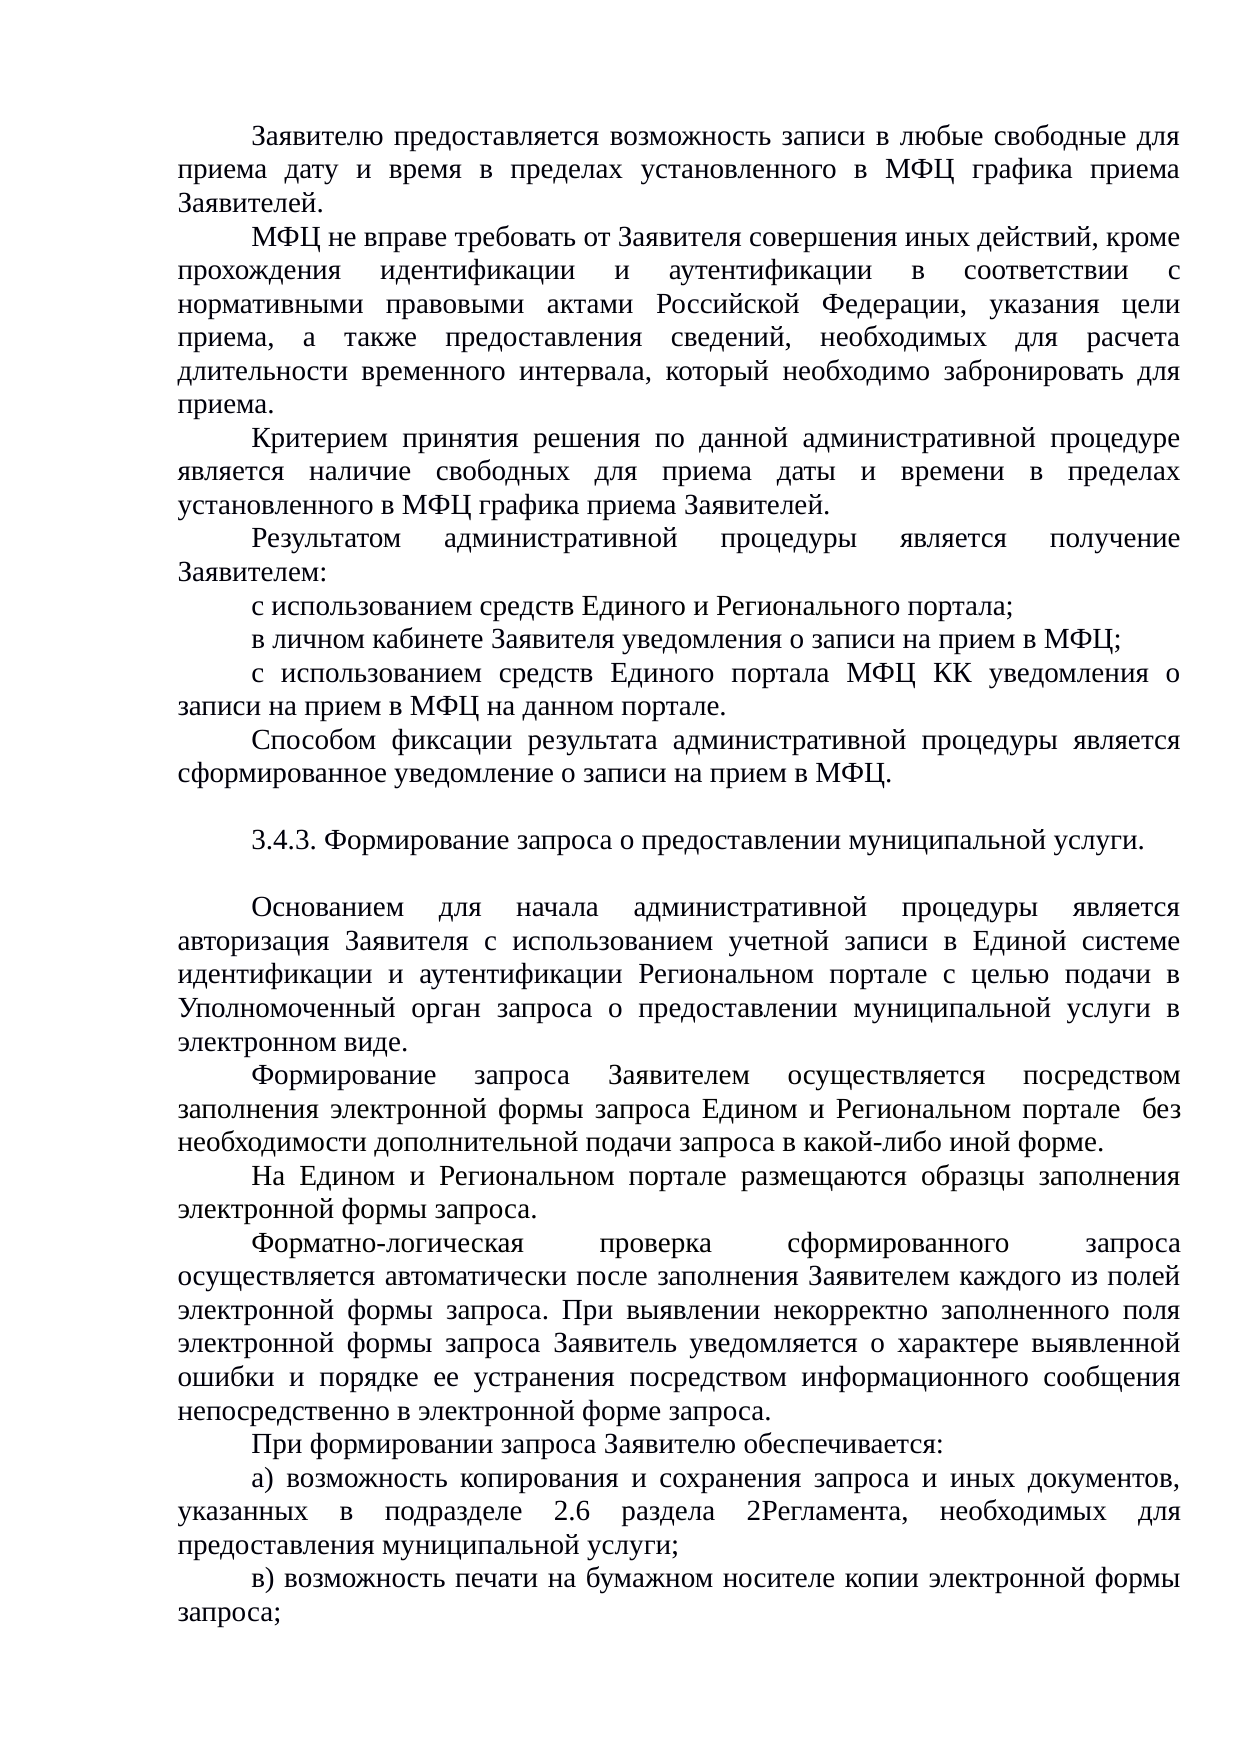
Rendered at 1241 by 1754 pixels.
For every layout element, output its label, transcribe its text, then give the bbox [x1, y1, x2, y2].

text в личном кабинете Заявителя уведомления о записи на прием в МФЦ; [177, 621, 1181, 655]
text При формировании запроса Заявителю обеспечивается: [177, 1426, 1181, 1460]
text а) возможность копирования и сохранения запроса и иных документов, указанных в подразделе 2.6 раздела 2Регламента, необходимых для предоставления муниципальной услуги; [177, 1460, 1181, 1560]
text в) возможность печати на бумажном носителе копии электронной формы запроса; [177, 1560, 1181, 1627]
text Основанием для начала административной процедуры является авторизация Заявителя с использованием учетной записи в Единой системе идентификации и аутентификации Региональном портале с целью подачи в Уполномоченный орган запроса о предоставлении муниципальной услуги в электронном виде. [177, 889, 1181, 1057]
text Способом фиксации результата административной процедуры является сформированное уведомление о записи на прием в МФЦ. [177, 722, 1181, 789]
text МФЦ не вправе требовать от Заявителя совершения иных действий, кроме прохождения идентификации и аутентификации в соответствии с нормативными правовыми актами Российской Федерации, указания цели приема, а также предоставления сведений, необходимых для расчета длительности временного интервала, который необходимо забронировать для приема. [177, 219, 1181, 420]
text 3.4.3. Формирование запроса о предоставлении муниципальной услуги. [177, 822, 1181, 856]
text с использованием средств Единого портала МФЦ КК уведомления о записи на прием в МФЦ на данном портале. [177, 655, 1181, 722]
text Заявителю предоставляется возможность записи в любые свободные для приема дату и время в пределах установленного в МФЦ графика приема Заявителей. [177, 118, 1181, 219]
text Результатом административной процедуры является получение Заявителем: [177, 521, 1181, 588]
text Критерием принятия решения по данной административной процедуре является наличие свободных для приема даты и времени в пределах установленного в МФЦ графика приема Заявителей. [177, 420, 1181, 521]
text Формирование запроса Заявителем осуществляется посредством заполнения электронной формы запроса Едином и Региональном портале без необходимости дополнительной подачи запроса в какой-либо иной форме. [177, 1057, 1181, 1158]
text Форматно-логическая проверка сформированного запроса осуществляется автоматически после заполнения Заявителем каждого из полей электронной формы запроса. При выявлении некорректно заполненного поля электронной формы запроса Заявитель уведомляется о характере выявленной ошибки и порядке ее устранения посредством информационного сообщения непосредственно в электронной форме запроса. [177, 1225, 1181, 1426]
text с использованием средств Единого и Регионального портала; [177, 588, 1181, 621]
text На Едином и Региональном портале размещаются образцы заполнения электронной формы запроса. [177, 1158, 1181, 1225]
